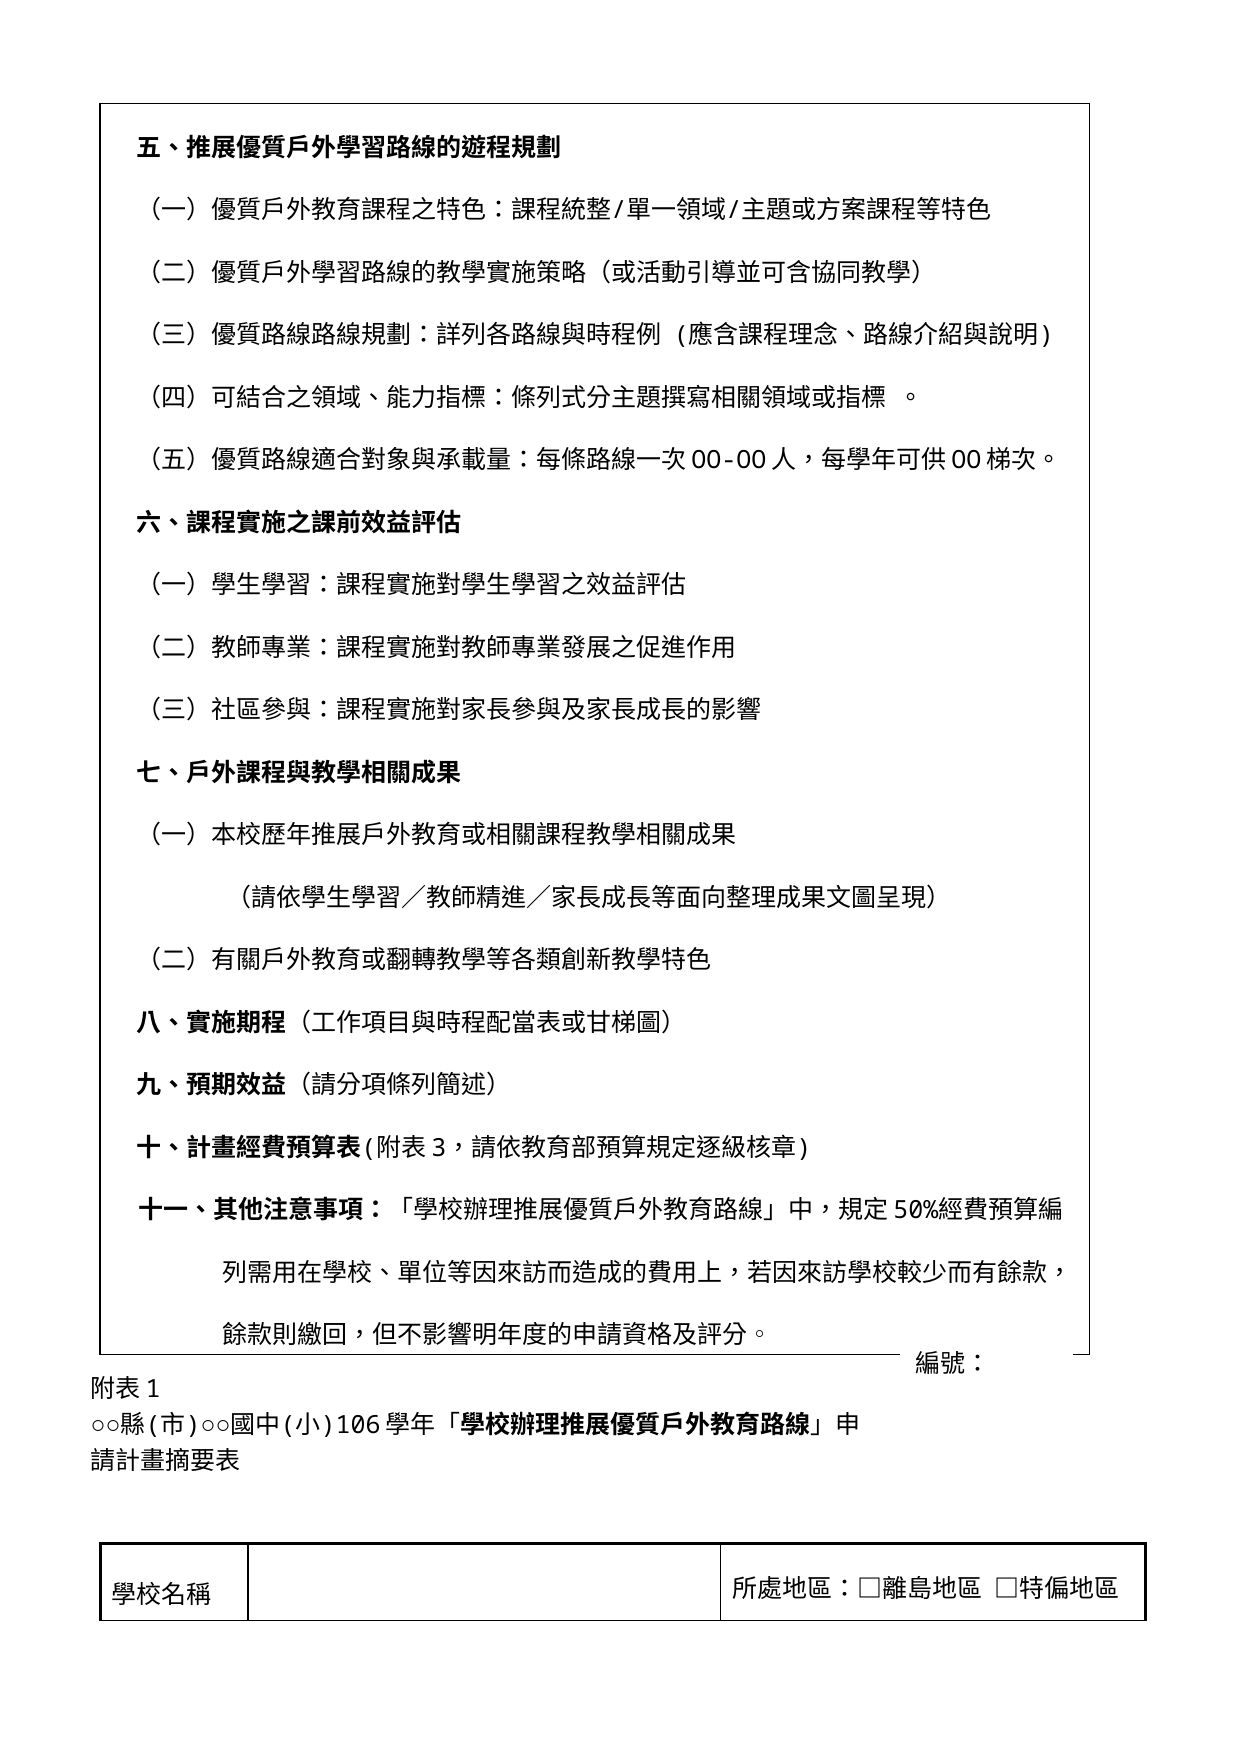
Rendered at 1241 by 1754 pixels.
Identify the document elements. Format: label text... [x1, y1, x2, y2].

text ○○縣(市)○○國中(小)106學年「學校辦理推展優質戶外教育路線」申請計畫摘要表 [90, 1404, 867, 1477]
table_header 學校名稱 [102, 1545, 247, 1619]
text 附表1 [90, 1368, 867, 1404]
table_header 所處地區：□離島地區 □特偏地區 [721, 1545, 1144, 1619]
text 編號： [915, 1343, 1058, 1379]
table_header 五、推展優質戶外學習路線的遊程規劃 （一）優質戶外教育課程之特色：課程統整/單一領域/主題或方案課程等特色 （二）優質戶外學習路線的教學實施策略（或活動引導並可含協同教學） （三）優質路線路線規劃：詳列各路線與時程例 (應含課程理念、路線介紹與說明) （四）可結合之領域、能力指標：條列式分主題撰寫相關領域或指標 。 （五）優質路線適合對象與承載量：每條路線一次OO-OO人，每學年可供OO梯次。 六、課程實施之課前效益評估 （一）學生學習：課程實施對學生學習之效益評估 （二）教師專業：課程實施對教師專業發展之促進作用 （三）社區參與：課程實施對家長參與及家長成長的影響 七、戶外課程與教學相關成果 （一）本校歷年推展戶外教育或相關課程教學相關成果 （請依學生學習／教師精進／家長成長等面向整理成果文圖呈現） （二）有關戶外教育或翻轉教學等各類創新教學特色 八、實施期程（工作項目與時程配當表或甘梯圖） 九、預期效益（請分項條列簡述） 十、計畫經費預算表(附表3，請依教育部預算規定逐級核章) 十一、其他注意事項：「學校辦理推展優質戶外教育路線」中，規定50%經費預算編列需用在學校、單位等因來訪而造成的費用上，若因來訪學校較少而有餘款，餘款則繳回，但不影響明年度的申請資格及評分。 [101, 104, 1089, 1353]
table_header [249, 1545, 720, 1619]
